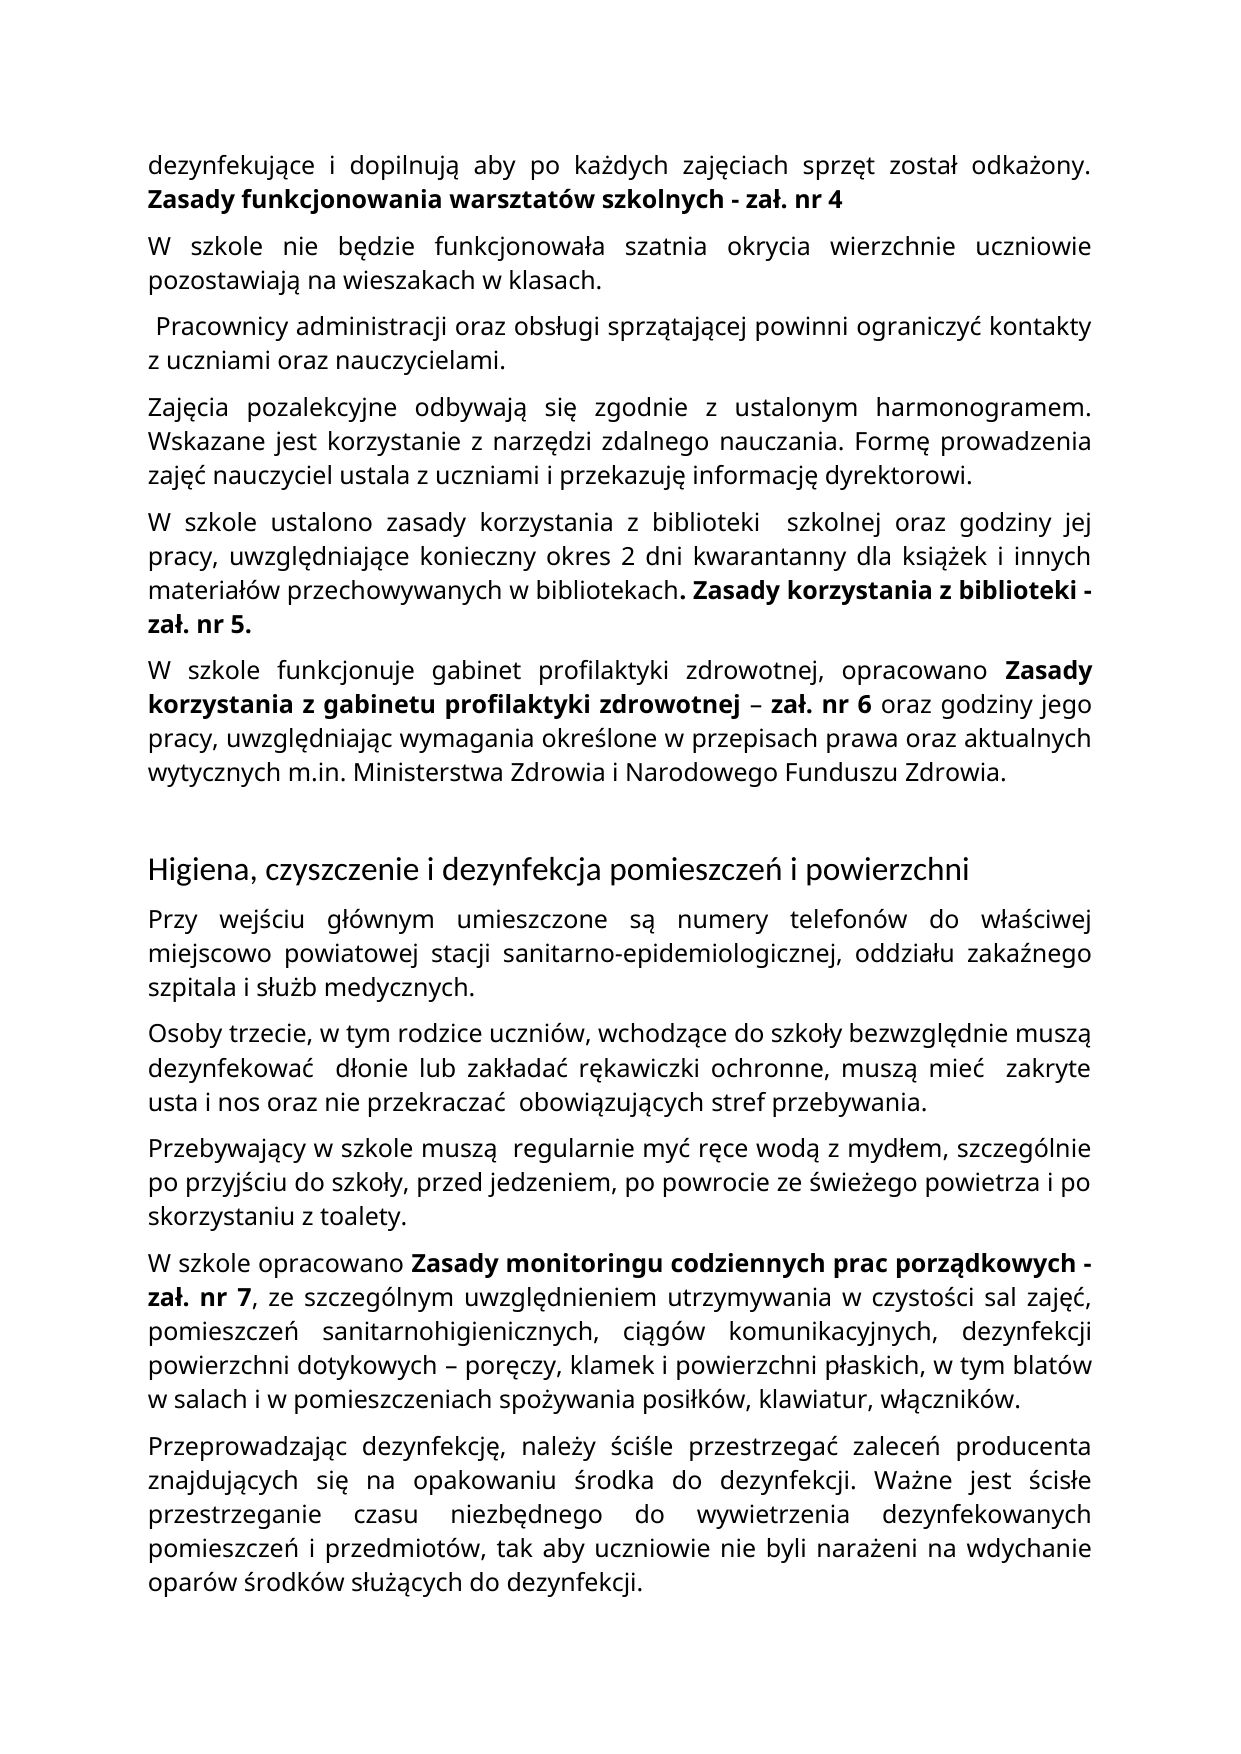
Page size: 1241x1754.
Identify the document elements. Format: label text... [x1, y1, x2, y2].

text W szkole funkcjonuje gabinet profilaktyki zdrowotnej, opracowano Zasady korzystania z gabinetu profilaktyki zdrowotnej – zał. nr 6 oraz godziny jego pracy, uwzględniając wymagania określone w przepisach prawa oraz aktualnych wytycznych m.in. Ministerstwa Zdrowia i Narodowego Funduszu Zdrowia. [148, 653, 1093, 789]
text Przeprowadzając dezynfekcję, należy ściśle przestrzegać zaleceń producenta znajdujących się na opakowaniu środka do dezynfekcji. Ważne jest ścisłe przestrzeganie czasu niezbędnego do wywietrzenia dezynfekowanych pomieszczeń i przedmiotów, tak aby uczniowie nie byli narażeni na wdychanie oparów środków służących do dezynfekcji. [148, 1428, 1093, 1599]
text Osoby trzecie, w tym rodzice uczniów, wchodzące do szkoły bezwzględnie muszą dezynfekować dłonie lub zakładać rękawiczki ochronne, muszą mieć zakryte usta i nos oraz nie przekraczać obowiązujących stref przebywania. [148, 1016, 1093, 1118]
text Przebywający w szkole muszą regularnie myć ręce wodą z mydłem, szczególnie po przyjściu do szkoły, przed jedzeniem, po powrocie ze świeżego powietrza i po skorzystaniu z toalety. [148, 1131, 1093, 1233]
text Higiena, czyszczenie i dezynfekcja pomieszczeń i powierzchni [148, 848, 1093, 889]
text Przy wejściu głównym umieszczone są numery telefonów do właściwej miejscowo powiatowej stacji sanitarno-epidemiologicznej, oddziału zakaźnego szpitala i służb medycznych. [148, 901, 1093, 1004]
text W szkole ustalono zasady korzystania z biblioteki szkolnej oraz godziny jej pracy, uwzględniające konieczny okres 2 dni kwarantanny dla książek i innych materiałów przechowywanych w bibliotekach. Zasady korzystania z biblioteki -zał. nr 5. [148, 504, 1093, 640]
text W szkole nie będzie funkcjonowała szatnia okrycia wierzchnie uczniowie pozostawiają na wieszakach w klasach. [148, 228, 1093, 296]
text W szkole opracowano Zasady monitoringu codziennych prac porządkowych -zał. nr 7, ze szczególnym uwzględnieniem utrzymywania w czystości sal zajęć, pomieszczeń sanitarnohigienicznych, ciągów komunikacyjnych, dezynfekcji powierzchni dotykowych – poręczy, klamek i powierzchni płaskich, w tym blatów w salach i w pomieszczeniach spożywania posiłków, klawiatur, włączników. [148, 1246, 1093, 1416]
text Pracownicy administracji oraz obsługi sprzątającej powinni ograniczyć kontakty z uczniami oraz nauczycielami. [148, 309, 1093, 377]
text Zajęcia pozalekcyjne odbywają się zgodnie z ustalonym harmonogramem. Wskazane jest korzystanie z narzędzi zdalnego nauczania. Formę prowadzenia zajęć nauczyciel ustala z uczniami i przekazuję informację dyrektorowi. [148, 389, 1093, 492]
text dezynfekujące i dopilnują aby po każdych zajęciach sprzęt został odkażony. Zasady funkcjonowania warsztatów szkolnych - zał. nr 4 [148, 148, 1093, 216]
